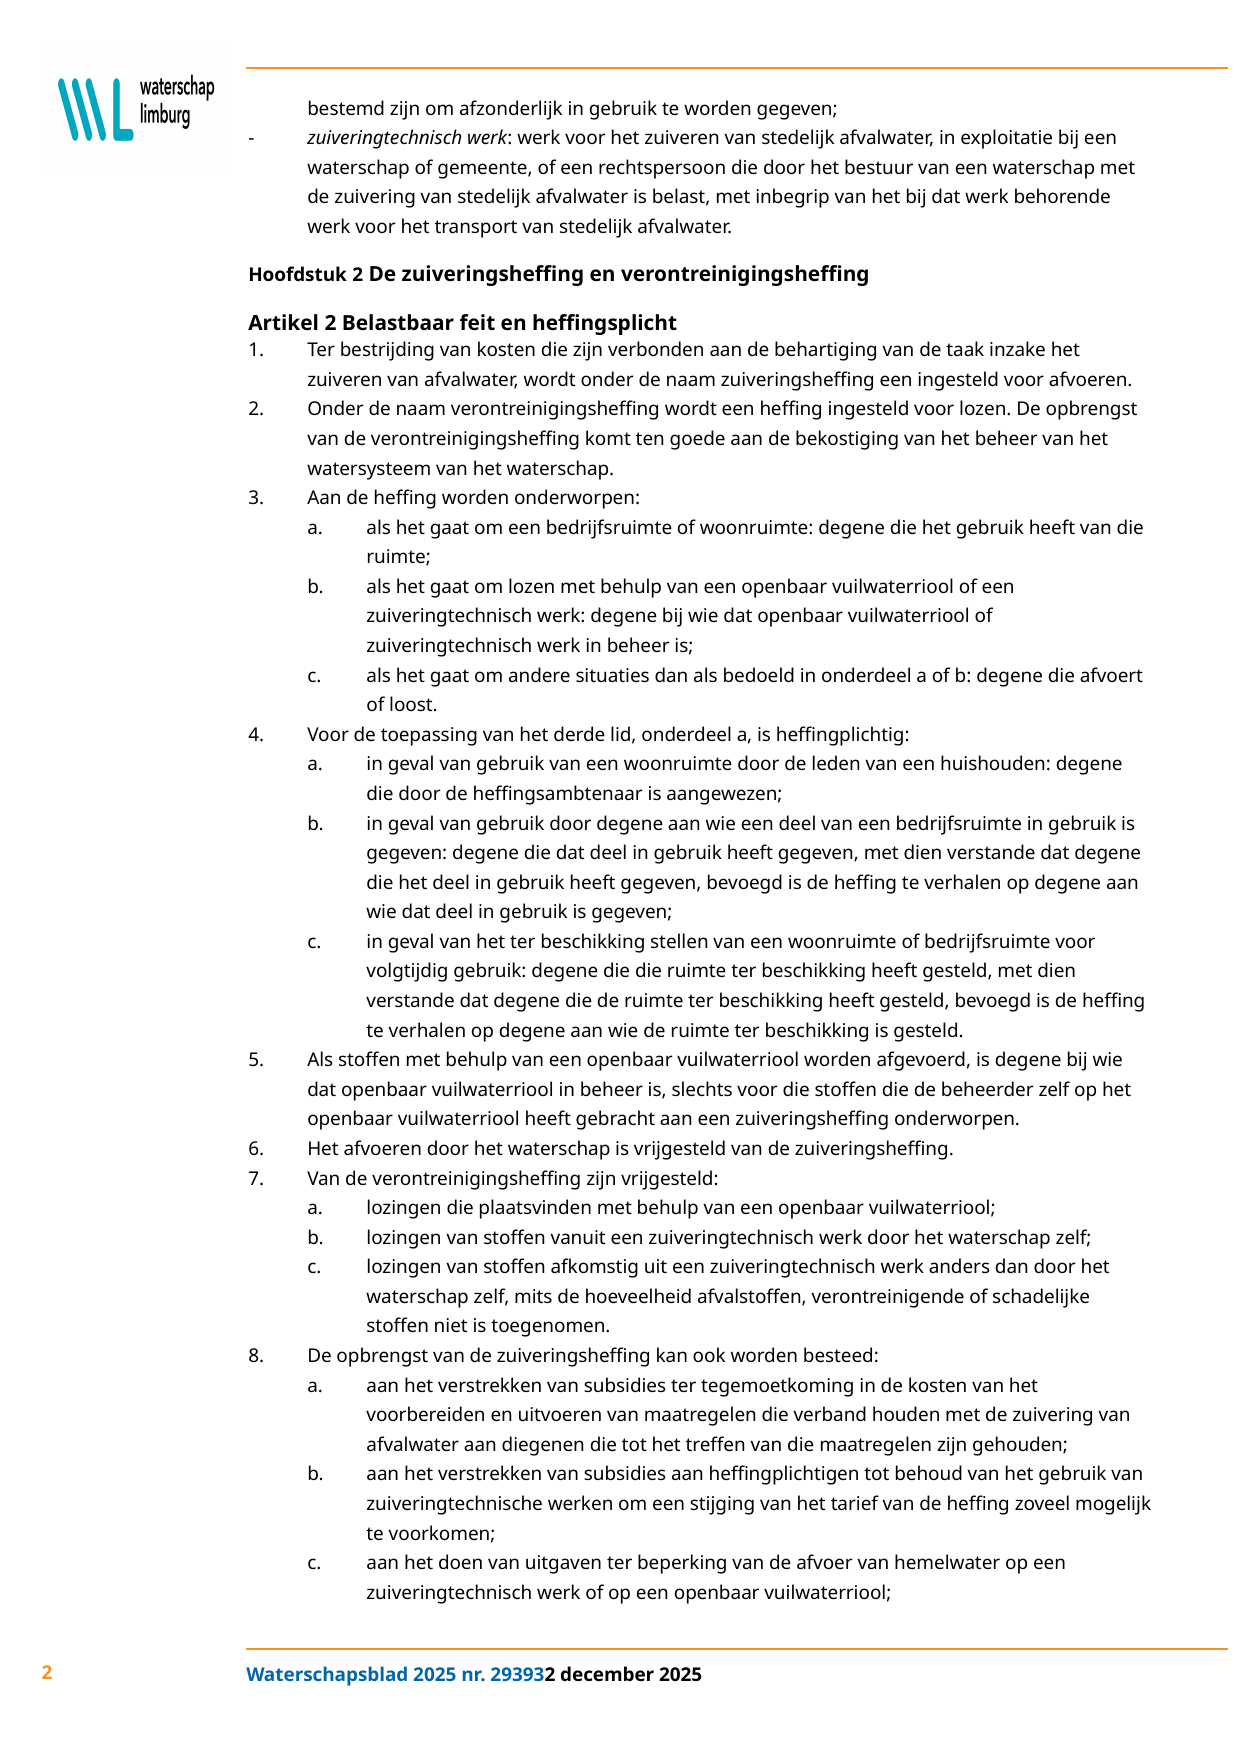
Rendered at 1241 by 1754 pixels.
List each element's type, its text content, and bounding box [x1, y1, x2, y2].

list Het afvoeren door het waterschap is vrijgesteld van de zuiveringsheffing. [248, 1135, 1152, 1161]
text Artikel 2 Belastbaar feit en heffingsplicht [248, 308, 1152, 336]
list in geval van gebruik van een woonruimte door de leden van een huishouden: degene die door de heffingsambtenaar is aangewezen; [307, 751, 1152, 806]
list Voor de toepassing van het derde lid, onderdeel a, is heffingplichtig: [248, 721, 1152, 747]
list als het gaat om een bedrijfsruimte of woonruimte: degene die het gebruik heeft van die ruimte; [307, 514, 1152, 569]
list als het gaat om lozen met behulp van een openbaar vuilwaterriool of een zuiveringtechnisch werk: degene bij wie dat openbaar vuilwaterriool of zuiveringtechnisch werk in beheer is; [307, 573, 1152, 658]
text Hoofdstuk 2 De zuiveringsheffing en verontreinigingsheffing [248, 259, 1152, 287]
list aan het doen van uitgaven ter beperking van de afvoer van hemelwater op een zuiveringtechnisch werk of op een openbaar vuilwaterriool; [307, 1549, 1152, 1605]
list lozingen die plaatsvinden met behulp van een openbaar vuilwaterriool; [307, 1194, 1152, 1220]
list Als stoffen met behulp van een openbaar vuilwaterriool worden afgevoerd, is degene bij wie dat openbaar vuilwaterriool in beheer is, slechts voor die stoffen die de beheerder zelf op het openbaar vuilwaterriool heeft gebracht aan een zuiveringsheffing onderworpen. [248, 1046, 1152, 1131]
list lozingen van stoffen vanuit een zuiveringtechnisch werk door het waterschap zelf; [307, 1224, 1152, 1250]
list zuiveringtechnisch werk: werk voor het zuiveren van stedelijk afvalwater, in exploitatie bij een waterschap of gemeente, of een rechtspersoon die door het bestuur van een waterschap met de zuivering van stedelijk afvalwater is belast, met inbegrip van het bij dat werk behorende werk voor het transport van stedelijk afvalwater. [248, 124, 1152, 239]
list aan het verstrekken van subsidies aan heffingplichtigen tot behoud van het gebruik van zuiveringtechnische werken om een stijging van het tarief van de heffing zoveel mogelijk te voorkomen; [307, 1461, 1152, 1546]
list lozingen van stoffen afkomstig uit een zuiveringtechnisch werk anders dan door het waterschap zelf, mits de hoeveelheid afvalstoffen, verontreinigende of schadelijke stoffen niet is toegenomen. [307, 1253, 1152, 1338]
list bestemd zijn om afzonderlijk in gebruik te worden gegeven; [248, 95, 1152, 121]
list als het gaat om andere situaties dan als bedoeld in onderdeel a of b: degene die afvoert of loost. [307, 662, 1152, 717]
picture [41, 47, 231, 172]
list Ter bestrijding van kosten die zijn verbonden aan de behartiging van de taak inzake het zuiveren van afvalwater, wordt onder de naam zuiveringsheffing een ingesteld voor afvoeren. [248, 336, 1152, 392]
list Van de verontreinigingsheffing zijn vrijgesteld: [248, 1165, 1152, 1191]
list Aan de heffing worden onderworpen: [248, 484, 1152, 510]
list De opbrengst van de zuiveringsheffing kan ook worden besteed: [248, 1342, 1152, 1368]
list in geval van het ter beschikking stellen van een woonruimte of bedrijfsruimte voor volgtijdig gebruik: degene die die ruimte ter beschikking heeft gesteld, met dien verstande dat degene die de ruimte ter beschikking heeft gesteld, bevoegd is de heffing te verhalen op degene aan wie de ruimte ter beschikking is gesteld. [307, 928, 1152, 1043]
list Onder de naam verontreinigingsheffing wordt een heffing ingesteld voor lozen. De opbrengst van de verontreinigingsheffing komt ten goede aan de bekostiging van het beheer van het watersysteem van het waterschap. [248, 396, 1152, 481]
list in geval van gebruik door degene aan wie een deel van een bedrijfsruimte in gebruik is gegeven: degene die dat deel in gebruik heeft gegeven, met dien verstande dat degene die het deel in gebruik heeft gegeven, bevoegd is de heffing te verhalen op degene aan wie dat deel in gebruik is gegeven; [307, 810, 1152, 924]
list aan het verstrekken van subsidies ter tegemoetkoming in de kosten van het voorbereiden en uitvoeren van maatregelen die verband houden met de zuivering van afvalwater aan diegenen die tot het treffen van die maatregelen zijn gehouden; [307, 1372, 1152, 1457]
